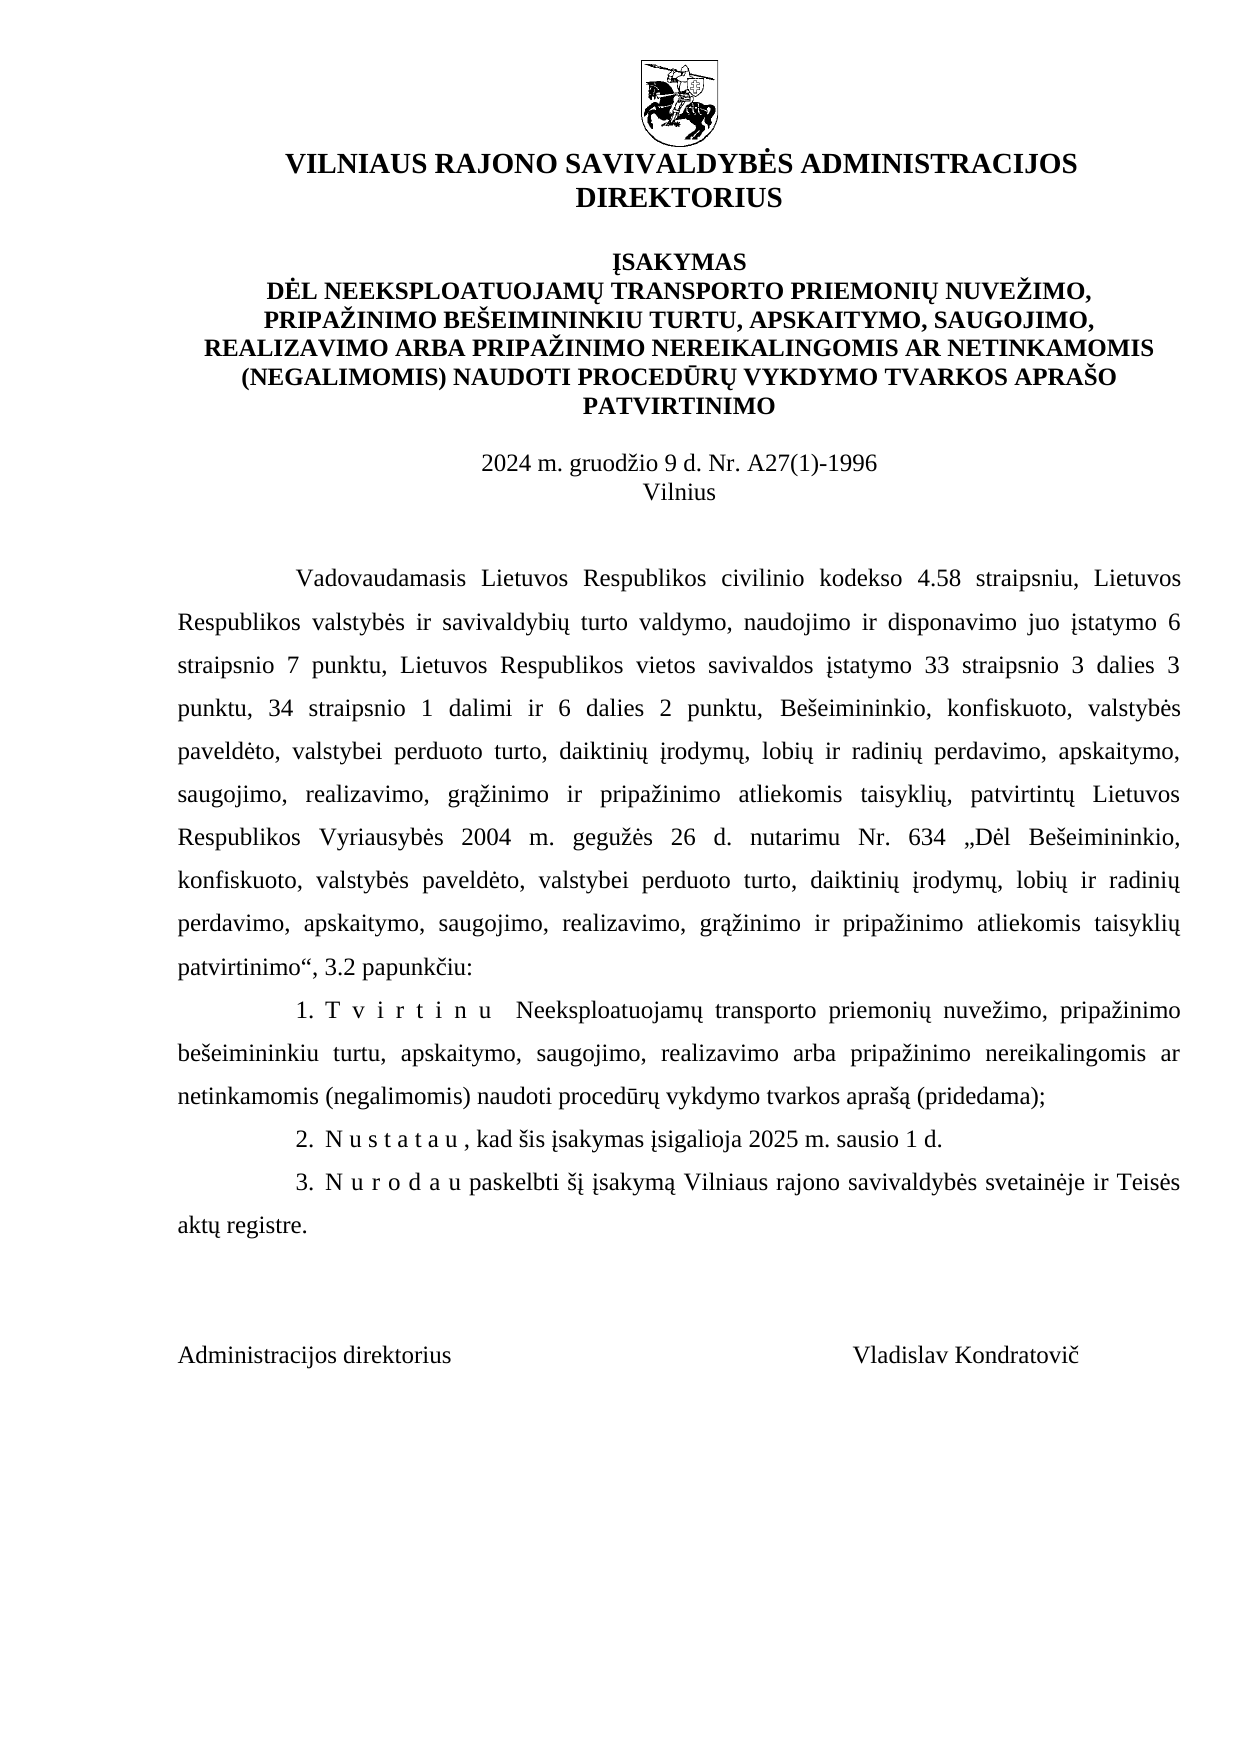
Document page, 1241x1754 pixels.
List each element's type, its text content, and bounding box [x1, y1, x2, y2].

text 3. N u r o d a u paskelbti šį įsakymą Vilniaus rajono savivaldybės svetainėje ir Teisės aktų registre. [177, 1167, 1181, 1239]
text DĖL NEEKSPLOATUOJAMŲ TRANSPORTO PRIEMONIŲ NUVEŽIMO, PRIPAŽINIMO BEŠEIMININKIU TURTU, APSKAITYMO, SAUGOJIMO, REALIZAVIMO ARBA PRIPAŽINIMO NEREIKALINGOMIS AR NETINKAMOMIS (NEGALIMOMIS) NAUDOTI PROCEDŪRŲ VYKDYMO TVARKOS APRAŠO PATVIRTINIMO [177, 276, 1181, 420]
text Vadovaudamasis Lietuvos Respublikos civilinio kodekso 4.58 straipsniu, Lietuvos Respublikos valstybės ir savivaldybių turto valdymo, naudojimo ir disponavimo juo įstatymo 6 straipsnio 7 punktu, Lietuvos Respublikos vietos savivaldos įstatymo 33 straipsnio 3 dalies 3 punktu, 34 straipsnio 1 dalimi ir 6 dalies 2 punktu, Bešeimininkio, konfiskuoto, valstybės paveldėto, valstybei perduoto turto, daiktinių įrodymų, lobių ir radinių perdavimo, apskaitymo, saugojimo, realizavimo, grąžinimo ir pripažinimo atliekomis taisyklių, patvirtintų Lietuvos Respublikos Vyriausybės 2004 m. gegužės 26 d. nutarimu Nr. 634 „Dėl Bešeimininkio, konfiskuoto, valstybės paveldėto, valstybei perduoto turto, daiktinių įrodymų, lobių ir radinių perdavimo, apskaitymo, saugojimo, realizavimo, grąžinimo ir pripažinimo atliekomis taisyklių patvirtinimo“, 3.2 papunkčiu: [177, 563, 1181, 980]
text 1. T v i r t i n u Neeksploatuojamų transporto priemonių nuvežimo, pripažinimo bešeimininkiu turtu, apskaitymo, saugojimo, realizavimo arba pripažinimo nereikalingomis ar netinkamomis (negalimomis) naudoti procedūrų vykdymo tvarkos aprašą (pridedama); [177, 995, 1181, 1110]
text 2024 m. gruodžio 9 d. Nr. A27(1)-1996 [177, 448, 1181, 477]
text VILNIAUS RAJONO SAVIVALDYBĖS ADMINISTRACIJOS [177, 147, 1186, 180]
text 2. N u s t a t a u , kad šis įsakymas įsigalioja 2025 m. sausio 1 d. [177, 1124, 1181, 1153]
text Administracijos direktorius Vladislav Kondratovič [177, 1340, 1181, 1368]
text DIREKTORIUS [177, 180, 1181, 214]
text ĮSAKYMAS [177, 247, 1181, 276]
text Vilnius [177, 477, 1181, 506]
